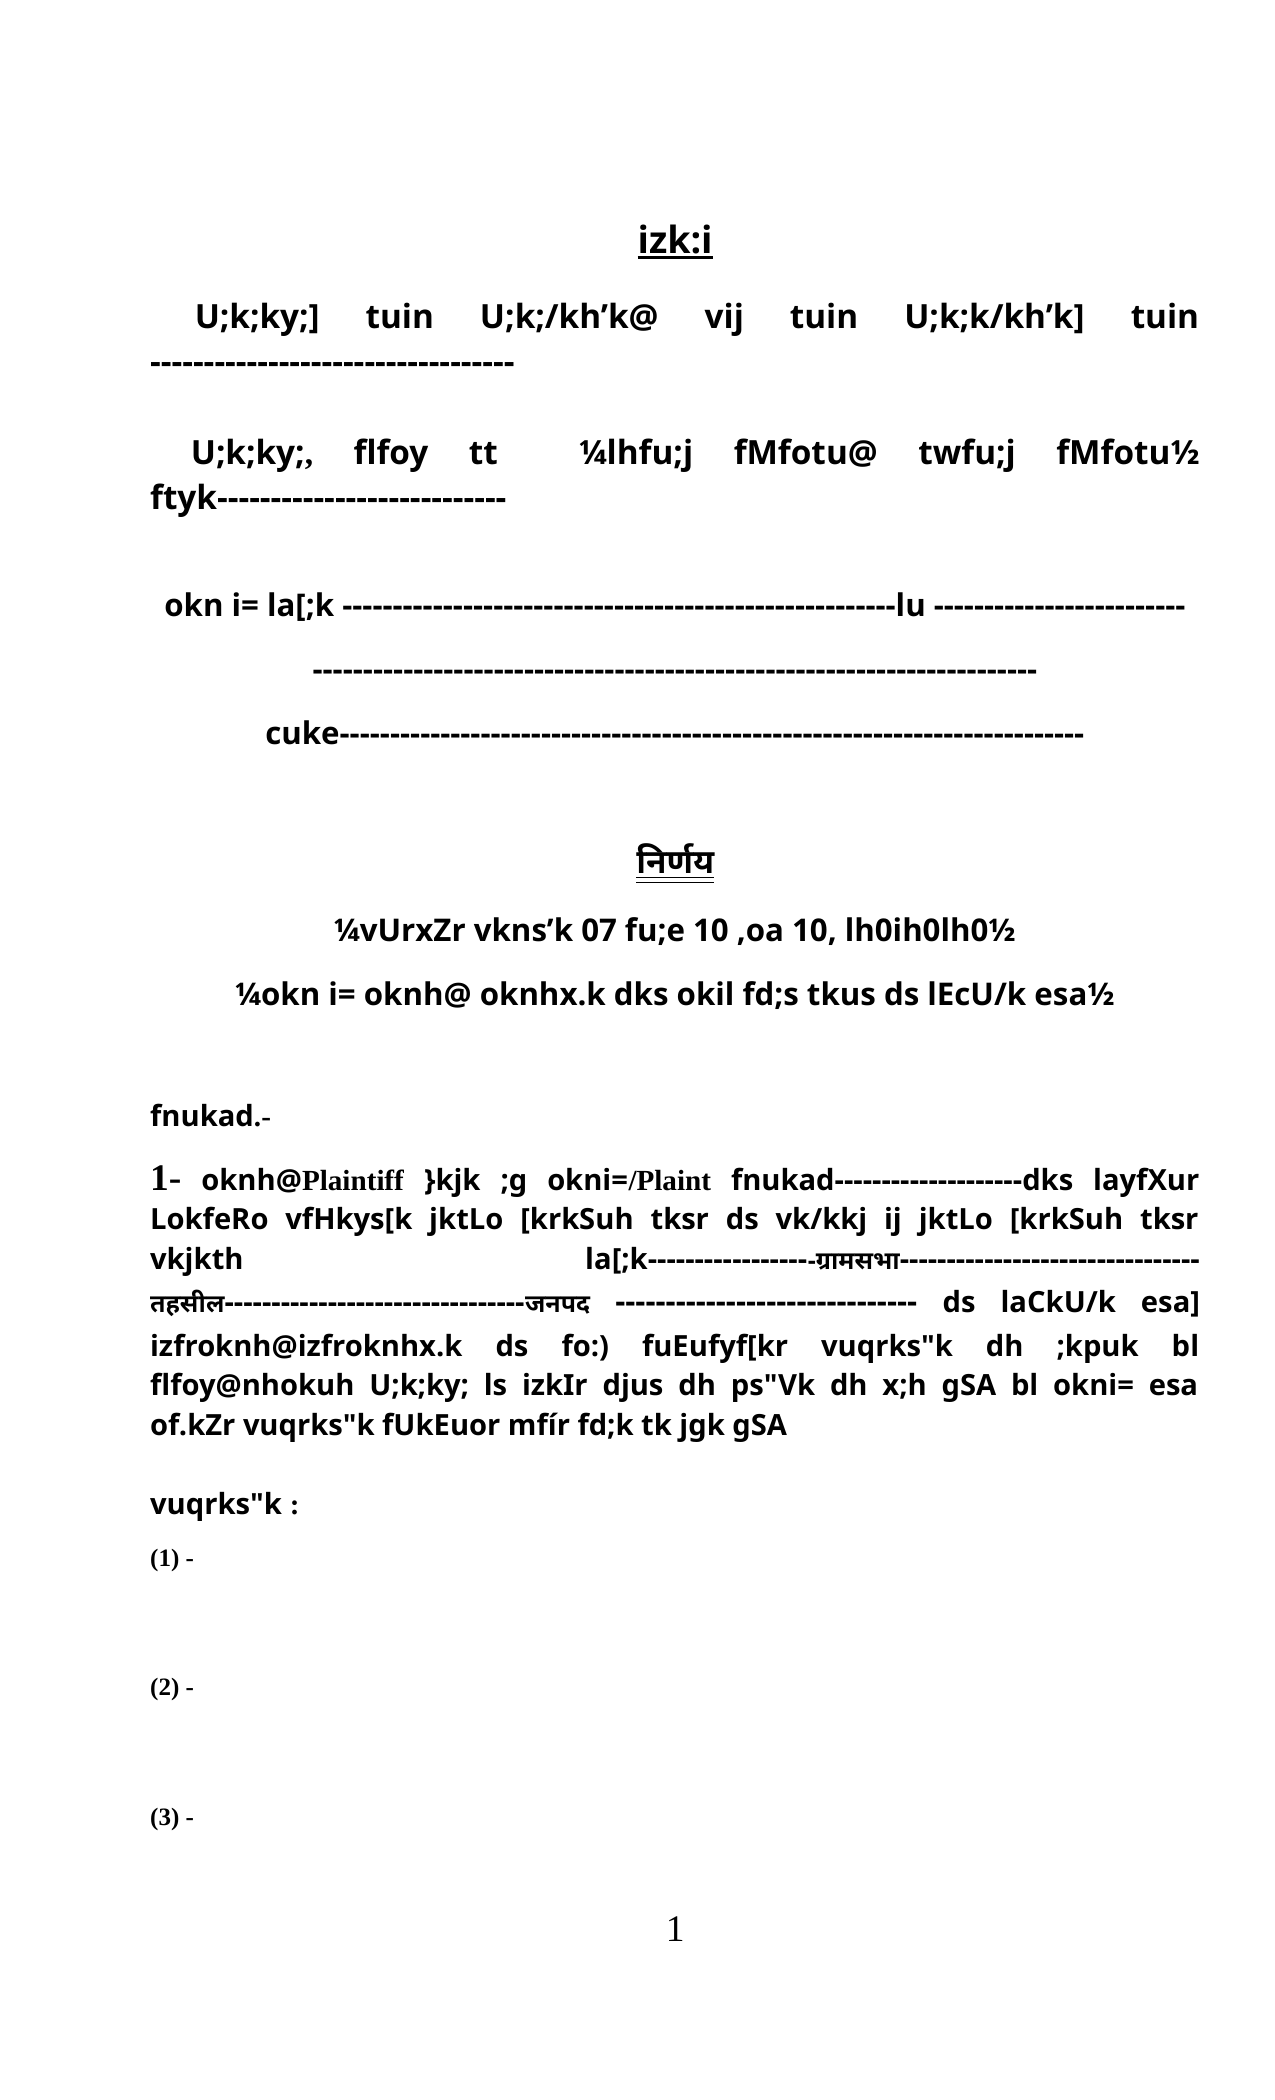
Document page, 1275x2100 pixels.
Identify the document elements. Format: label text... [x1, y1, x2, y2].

list (3) - [150, 1802, 1200, 1831]
text ------------------------------------------------------------------------cuke-------------------------------------------------------------------------- [150, 647, 1200, 754]
text okn i= la[;k -------------------------------------------------------lu ------------------------- [150, 583, 1200, 626]
text izk:i [150, 213, 1200, 264]
text U;k;ky;] tuin U;k;/kh’k@ vij tuin U;k;k/kh’k] tuin ---------------------------------- [150, 292, 1200, 383]
text निर्णय [150, 843, 1200, 887]
text U;k;ky;, flfoy tt ¼lhfu;j fMfotu@ twfu;j fMfotu½ ftyk--------------------------- [150, 429, 1200, 519]
text ¼okn i= oknh@ oknhx.k dks okil fd;s tkus ds lEcU/k esa½ [150, 972, 1200, 1015]
list vuqrks"k : [150, 1483, 1200, 1523]
list (2) - [150, 1672, 1200, 1701]
list 1- oknh@Plaintiff }kjk ;g okni=/Plaint fnukad--------------------dks layfXur LokfeRo vfHkys[k jktLo [krkSuh tksr ds vk/kkj ij jktLo [krkSuh tksr vkjkth la[;k------------------ग्रामसभा--------------------------------तहसील--------------------------------जनपद ------------------------------ ds laCkU/k esa] izfroknh@izfroknhx.k ds fo:) fuEufyf[kr vuqrks"k dh ;kpuk bl flfoy@nhokuh U;k;ky; ls izkIr djus dh ps"Vk dh x;h gSA bl okni= esa of.kZr vuqrks"k fUkEuor mfír fd;k tk jgk gSA [150, 1155, 1200, 1444]
text fnukad.- [150, 1095, 1200, 1135]
list (1) - [150, 1543, 1200, 1572]
text ¼vUrxZr vkns’k 07 fu;e 10 ,oa 10, lh0ih0lh0½ [150, 908, 1200, 951]
